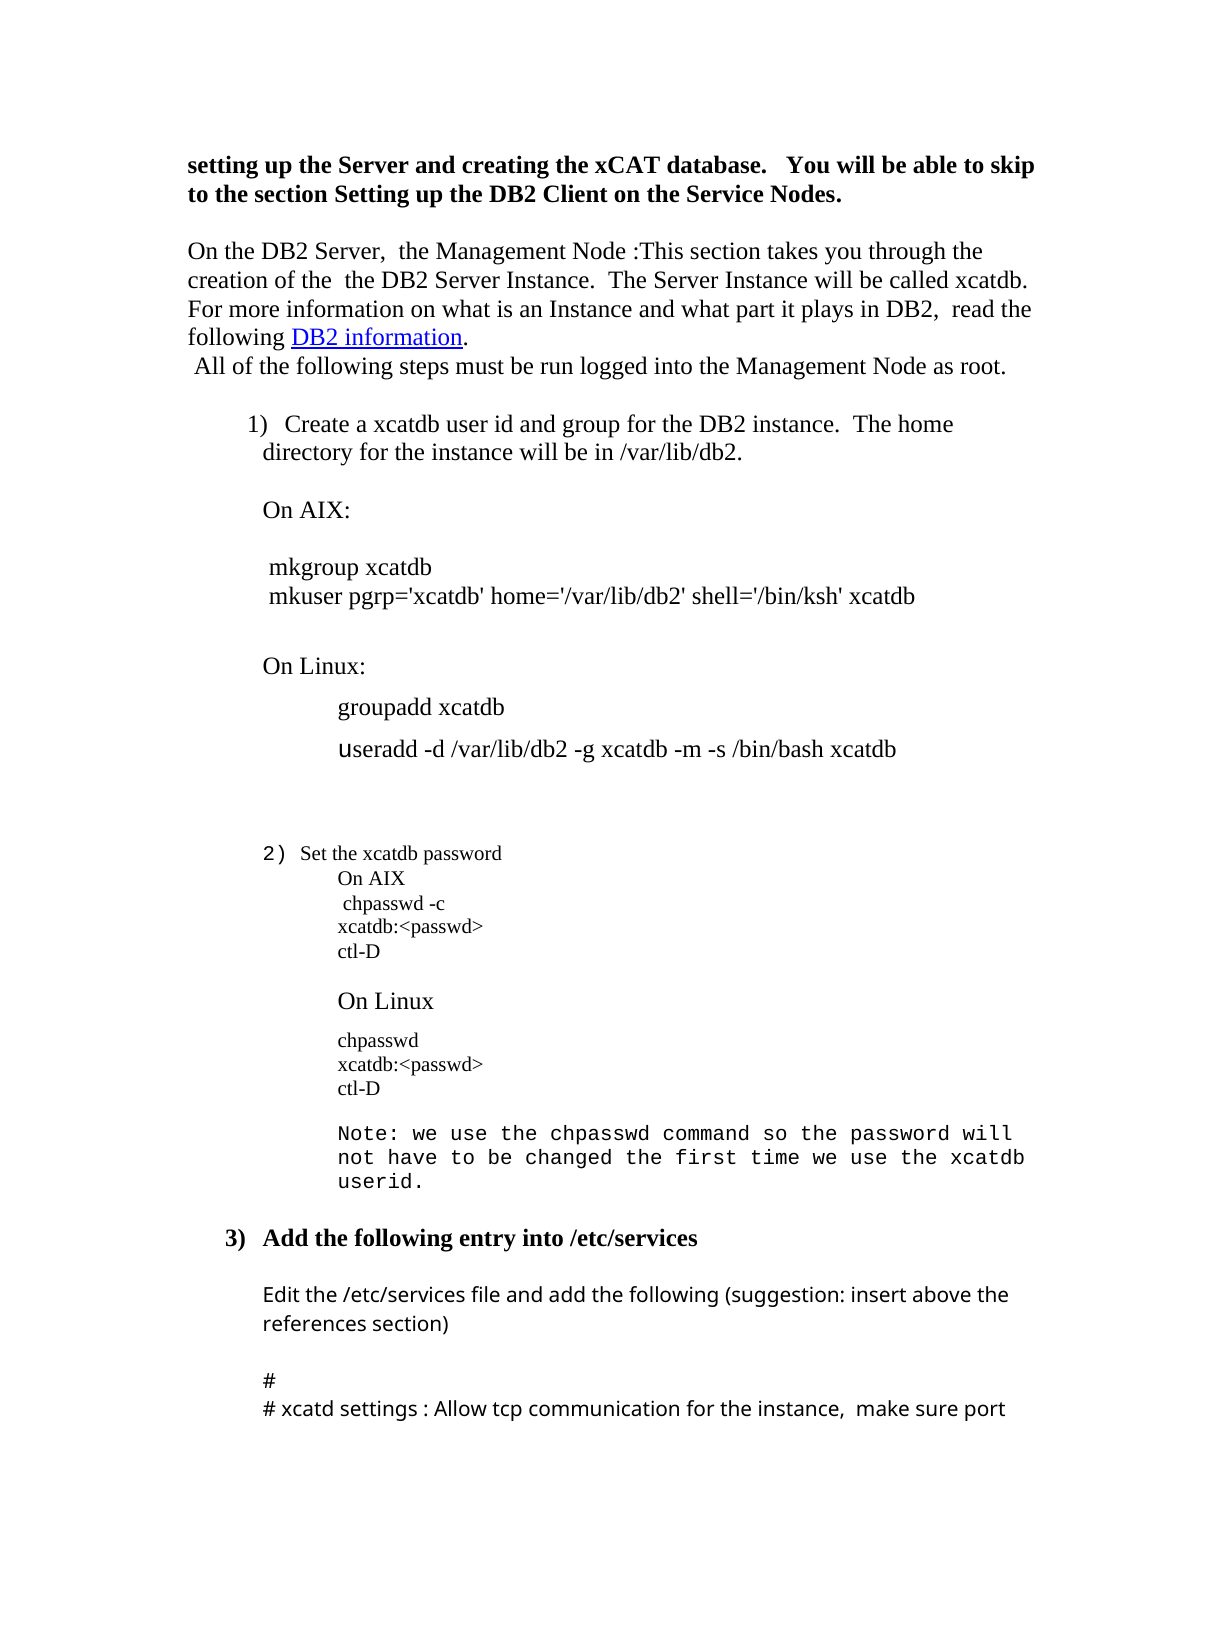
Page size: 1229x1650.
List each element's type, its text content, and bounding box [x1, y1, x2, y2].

text # xcatd settings : Allow tcp communication for the instance, make sure port [262, 1394, 1041, 1423]
list xcatdb:<passwd> [262, 914, 1041, 938]
list ctl-D [262, 938, 1041, 963]
list Set the xcatdb password On AIX chpasswd -c [262, 841, 1041, 914]
list ctl-D [262, 1076, 1041, 1100]
list useradd -d /var/lib/db2 -g xcatdb -m -s /bin/bash xcatdb [262, 734, 1041, 812]
text setting up the Server and creating the xCAT database. You will be able to skip to the section Setting up the DB2 Client on the Service Nodes. [187, 150, 1041, 207]
list Edit the /etc/services file and add the following (suggestion: insert above the references section) [225, 1252, 1041, 1337]
text On the DB2 Server, the Management Node :This section takes you through the creation of the the DB2 Server Instance. The Server Instance will be called xcatdb. For more information on what is an Instance and what part it plays in DB2, read the following DB2 information. [187, 236, 1041, 351]
text # [262, 1366, 1041, 1394]
list On Linux: [225, 622, 1041, 680]
list Note: we use the chpasswd command so the password will not have to be changed the first time we use the xcatdb userid. [262, 1123, 1041, 1194]
list groupadd xcatdb [225, 692, 1041, 721]
text All of the following steps must be run logged into the Management Node as root. [187, 351, 1041, 380]
list Add the following entry into /etc/services [225, 1223, 1041, 1252]
list On Linux [225, 986, 1041, 1015]
list chpasswd [262, 1027, 1041, 1052]
list xcatdb:<passwd> [262, 1052, 1041, 1076]
list Create a xcatdb user id and group for the DB2 instance. The home directory for the instance will be in /var/lib/db2. On AIX: mkgroup xcatdb mkuser pgrp='xcatdb' home='/var/lib/db2' shell='/bin/ksh' xcatdb [225, 409, 1041, 610]
